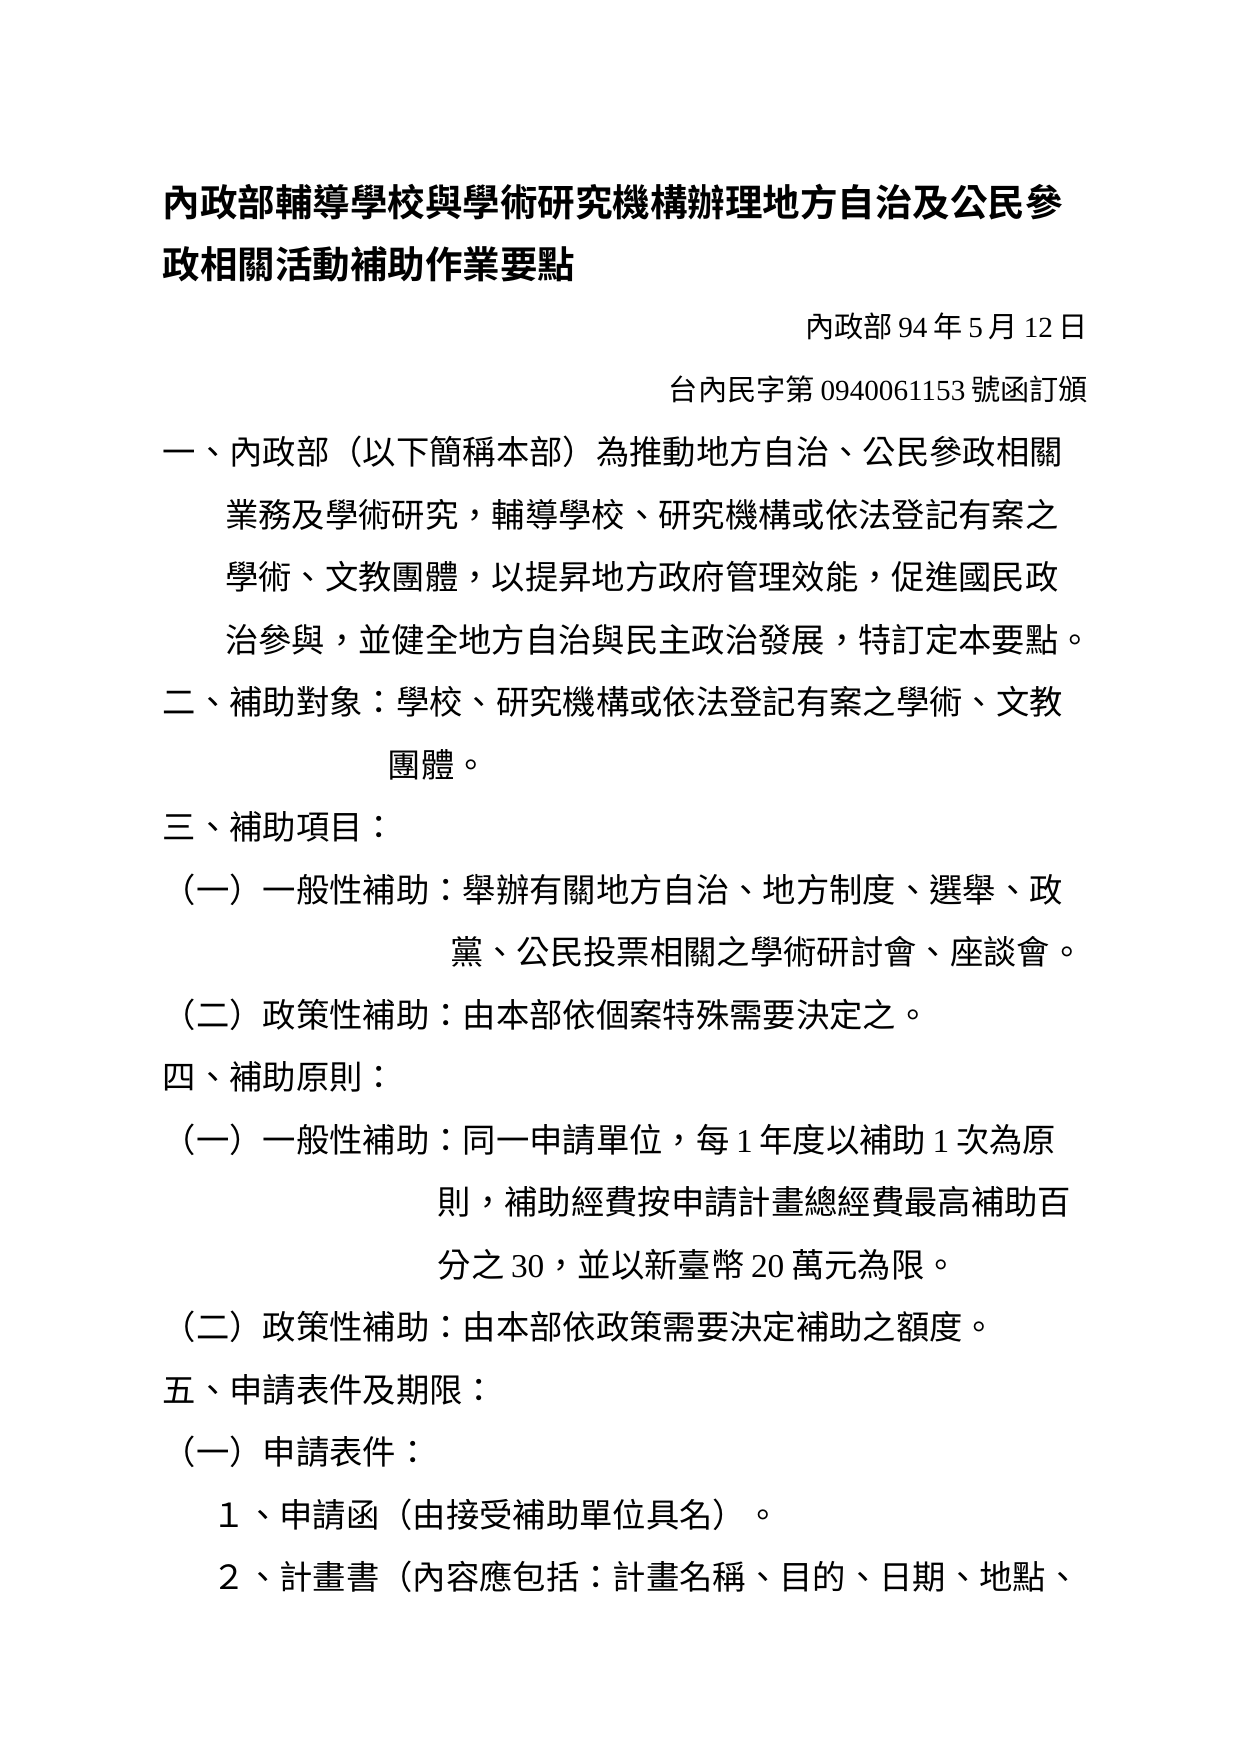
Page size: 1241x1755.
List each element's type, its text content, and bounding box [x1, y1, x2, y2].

text （一）一般性補助：舉辦有關地方自治、地方制度、選舉、政黨、公民投票相關之學術研討會、座談會。 [162, 846, 1087, 971]
text 內政部94年5月12日 [162, 283, 1087, 346]
text 二、補助對象：學校、研究機構或依法登記有案之學術、文教團體。 [162, 658, 1087, 783]
text 五、申請表件及期限： [162, 1346, 1087, 1408]
text ２、計畫書（內容應包括：計畫名稱、目的、日期、地點、 [212, 1533, 1087, 1596]
text 四、補助原則： [162, 1033, 1087, 1096]
text （一）申請表件： [162, 1408, 1087, 1471]
text 三、補助項目： [162, 783, 1087, 846]
text （二）政策性補助：由本部依個案特殊需要決定之。 [162, 971, 1087, 1033]
text 一、內政部（以下簡稱本部）為推動地方自治、公民參政相關業務及學術研究，輔導學校、研究機構或依法登記有案之學術、文教團體，以提昇地方政府管理效能，促進國民政治參與，並健全地方自治與民主政治發展，特訂定本要點。 [162, 408, 1087, 658]
text １、申請函（由接受補助單位具名）。 [212, 1471, 1087, 1533]
text 內政部輔導學校與學術研究機構辦理地方自治及公民參政相關活動補助作業要點 [162, 158, 1087, 283]
text 台內民字第0940061153號函訂頒 [162, 346, 1087, 408]
text （二）政策性補助：由本部依政策需要決定補助之額度。 [162, 1283, 1087, 1346]
text （一）一般性補助：同一申請單位，每1年度以補助1次為原則，補助經費按申請計畫總經費最高補助百分之30，並以新臺幣20萬元為限。 [162, 1096, 1087, 1283]
